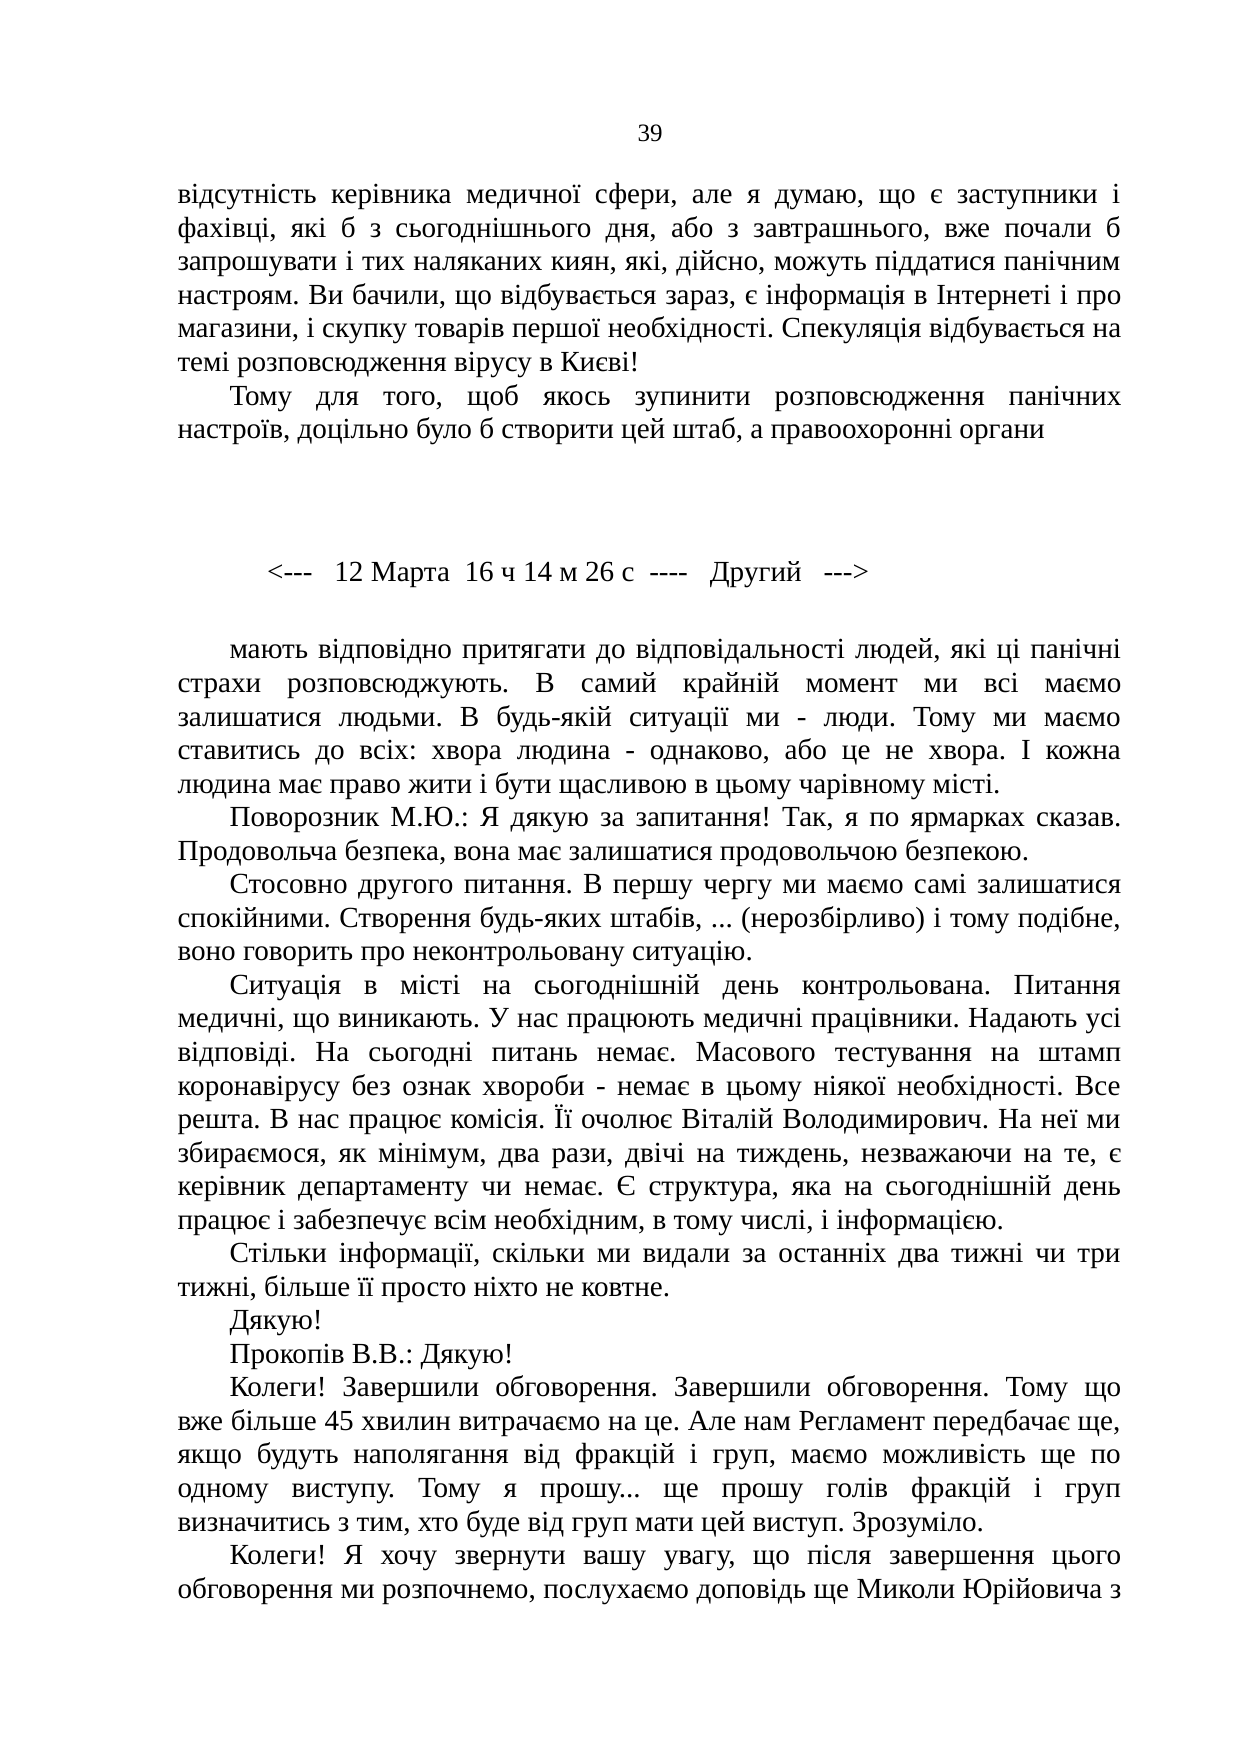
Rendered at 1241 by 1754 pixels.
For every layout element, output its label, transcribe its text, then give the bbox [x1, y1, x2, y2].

text Прокопів В.В.: Дякую! [177, 1336, 1122, 1369]
text Дякую! [177, 1302, 1122, 1336]
text Стільки інформації, скільки ми видали за останніх два тижні чи три тижні, більше її просто ніхто не ковтне. [177, 1235, 1122, 1302]
text <--- 12 Марта 16 ч 14 м 26 с ---- Другий ---> [177, 512, 1122, 598]
text Колеги! Я хочу звернути вашу увагу, що після завершення цього обговорення ми розпочнемо, послухаємо доповідь ще Миколи Юрійовича з [177, 1537, 1122, 1604]
text Поворозник М.Ю.: Я дякую за запитання! Так, я по ярмарках сказав. Продовольча безпека, вона має залишатися продовольчою безпекою. [177, 799, 1122, 866]
text відсутність керівника медичної сфери, але я думаю, що є заступники і фахівці, які б з сьогоднішнього дня, або з завтрашнього, вже почали б запрошувати і тих наляканих киян, які, дійсно, можуть піддатися панічним настроям. Ви бачили, що відбувається зараз, є інформація в Інтернеті і про магазини, і скупку товарів першої необхідності. Спекуляція відбувається на темі розповсюдження вірусу в Києві! [177, 176, 1122, 378]
text Стосовно другого питання. В першу чергу ми маємо самі залишатися спокійними. Створення будь-яких штабів, ... (нерозбірливо) і тому подібне, воно говорить про неконтрольовану ситуацію. [177, 866, 1122, 967]
text Колеги! Завершили обговорення. Завершили обговорення. Тому що вже більше 45 хвилин витрачаємо на це. Але нам Регламент передбачає ще, якщо будуть наполягання від фракцій і груп, маємо можливість ще по одному виступу. Тому я прошу... ще прошу голів фракцій і груп визначитись з тим, хто буде від груп мати цей виступ. Зрозуміло. [177, 1369, 1122, 1537]
text Ситуація в місті на сьогоднішній день контрольована. Питання медичні, що виникають. У нас працюють медичні працівники. Надають усі відповіді. На сьогодні питань немає. Масового тестування на штамп коронавірусу без ознак хвороби - немає в цьому ніякої необхідності. Все решта. В нас працює комісія. Її очолює Віталій Володимирович. На неї ми збираємося, як мінімум, два рази, двічі на тиждень, незважаючи на те, є керівник департаменту чи немає. Є структура, яка на сьогоднішній день працює і забезпечує всім необхідним, в тому числі, і інформацією. [177, 967, 1122, 1235]
text Тому для того, щоб якось зупинити розповсюдження панічних настроїв, доцільно було б створити цей штаб, а правоохоронні органи [177, 378, 1122, 445]
text мають відповідно притягати до відповідальності людей, які ці панічні страхи розповсюджують. В самий крайній момент ми всі маємо залишатися людьми. В будь-якій ситуації ми - люди. Тому ми маємо ставитись до всіх: хвора людина - однаково, або це не хвора. І кожна людина має право жити і бути щасливою в цьому чарівному місті. [177, 632, 1122, 799]
